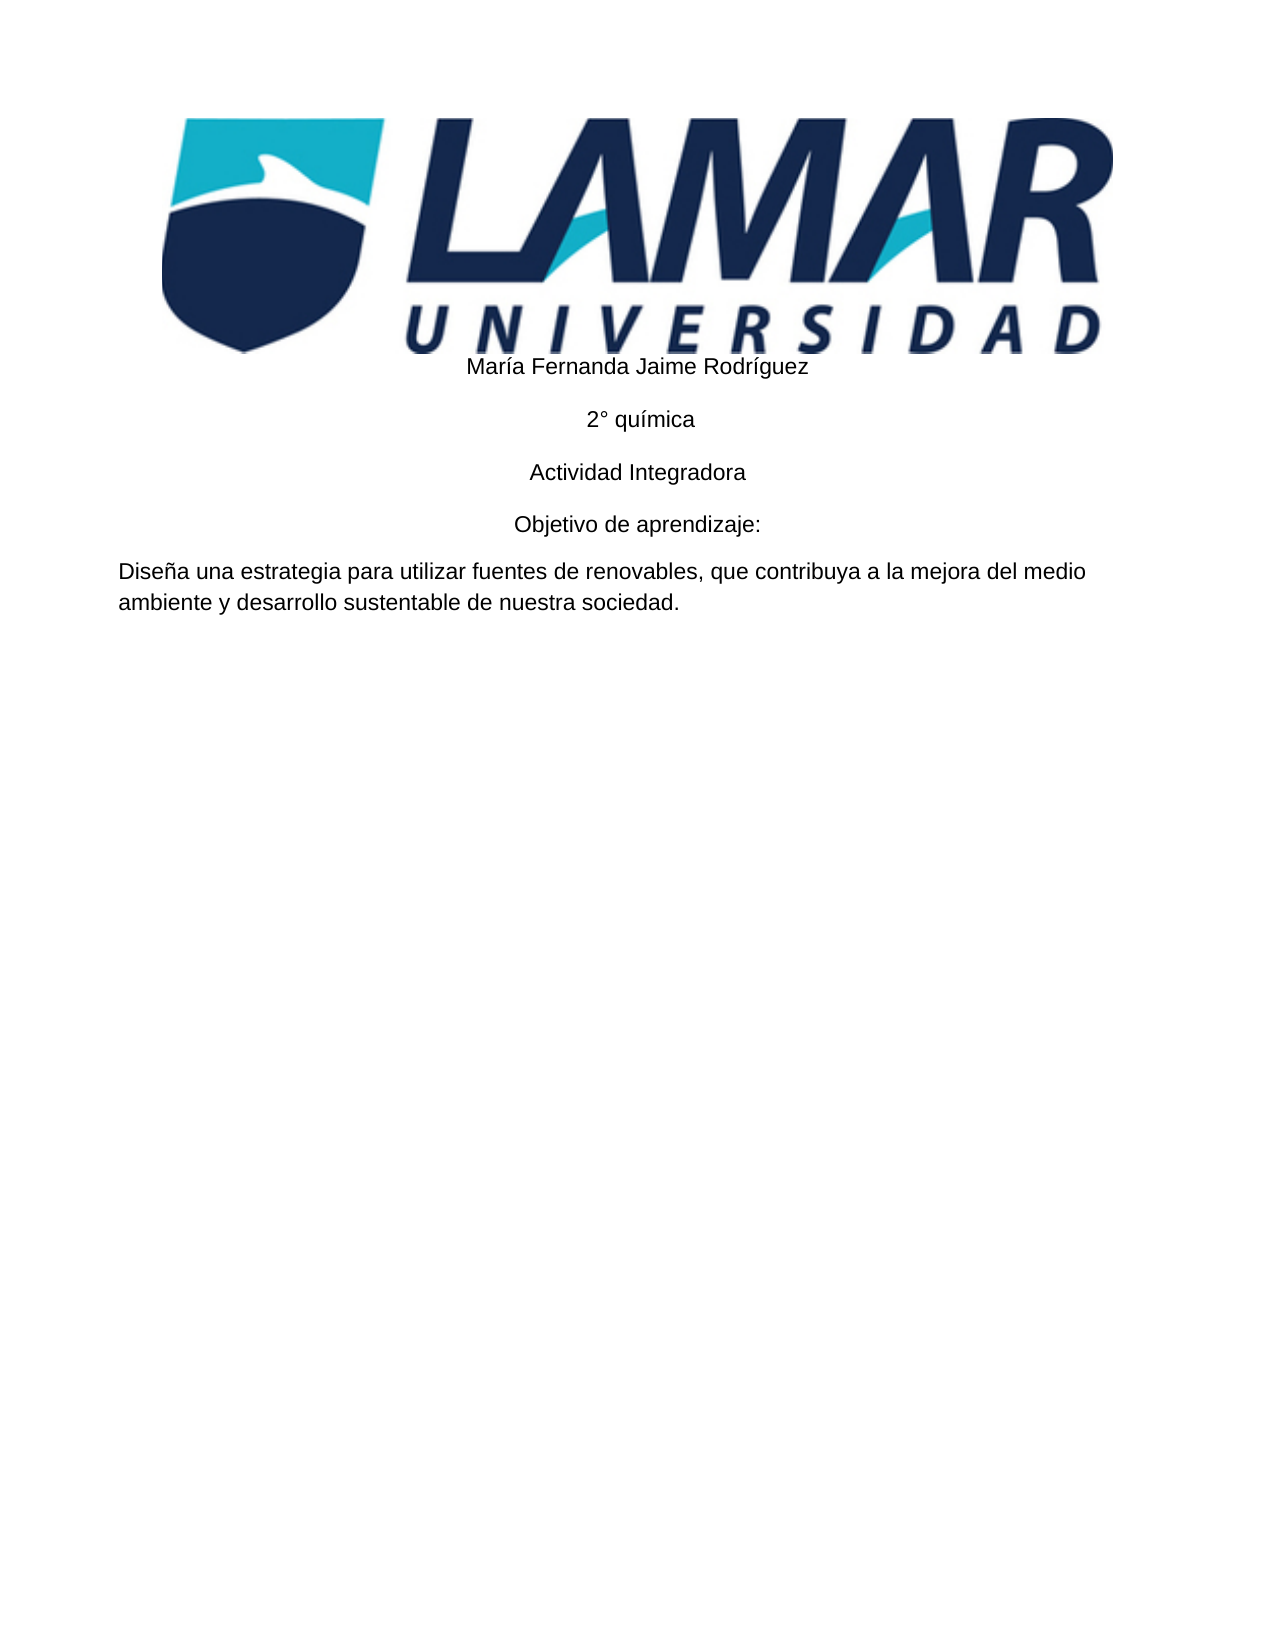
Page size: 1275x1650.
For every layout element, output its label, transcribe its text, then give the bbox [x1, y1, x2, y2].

text Actividad Integradora [118, 459, 1157, 485]
text Diseña una estrategia para utilizar fuentes de renovables, que contribuya a la mejora del medio ambiente y desarrollo sustentable de nuestra sociedad. [118, 558, 1157, 616]
text Objetivo de aprendizaje: [118, 511, 1157, 538]
text María Fernanda Jaime Rodríguez [118, 233, 1157, 380]
text 2° química [118, 406, 1157, 432]
